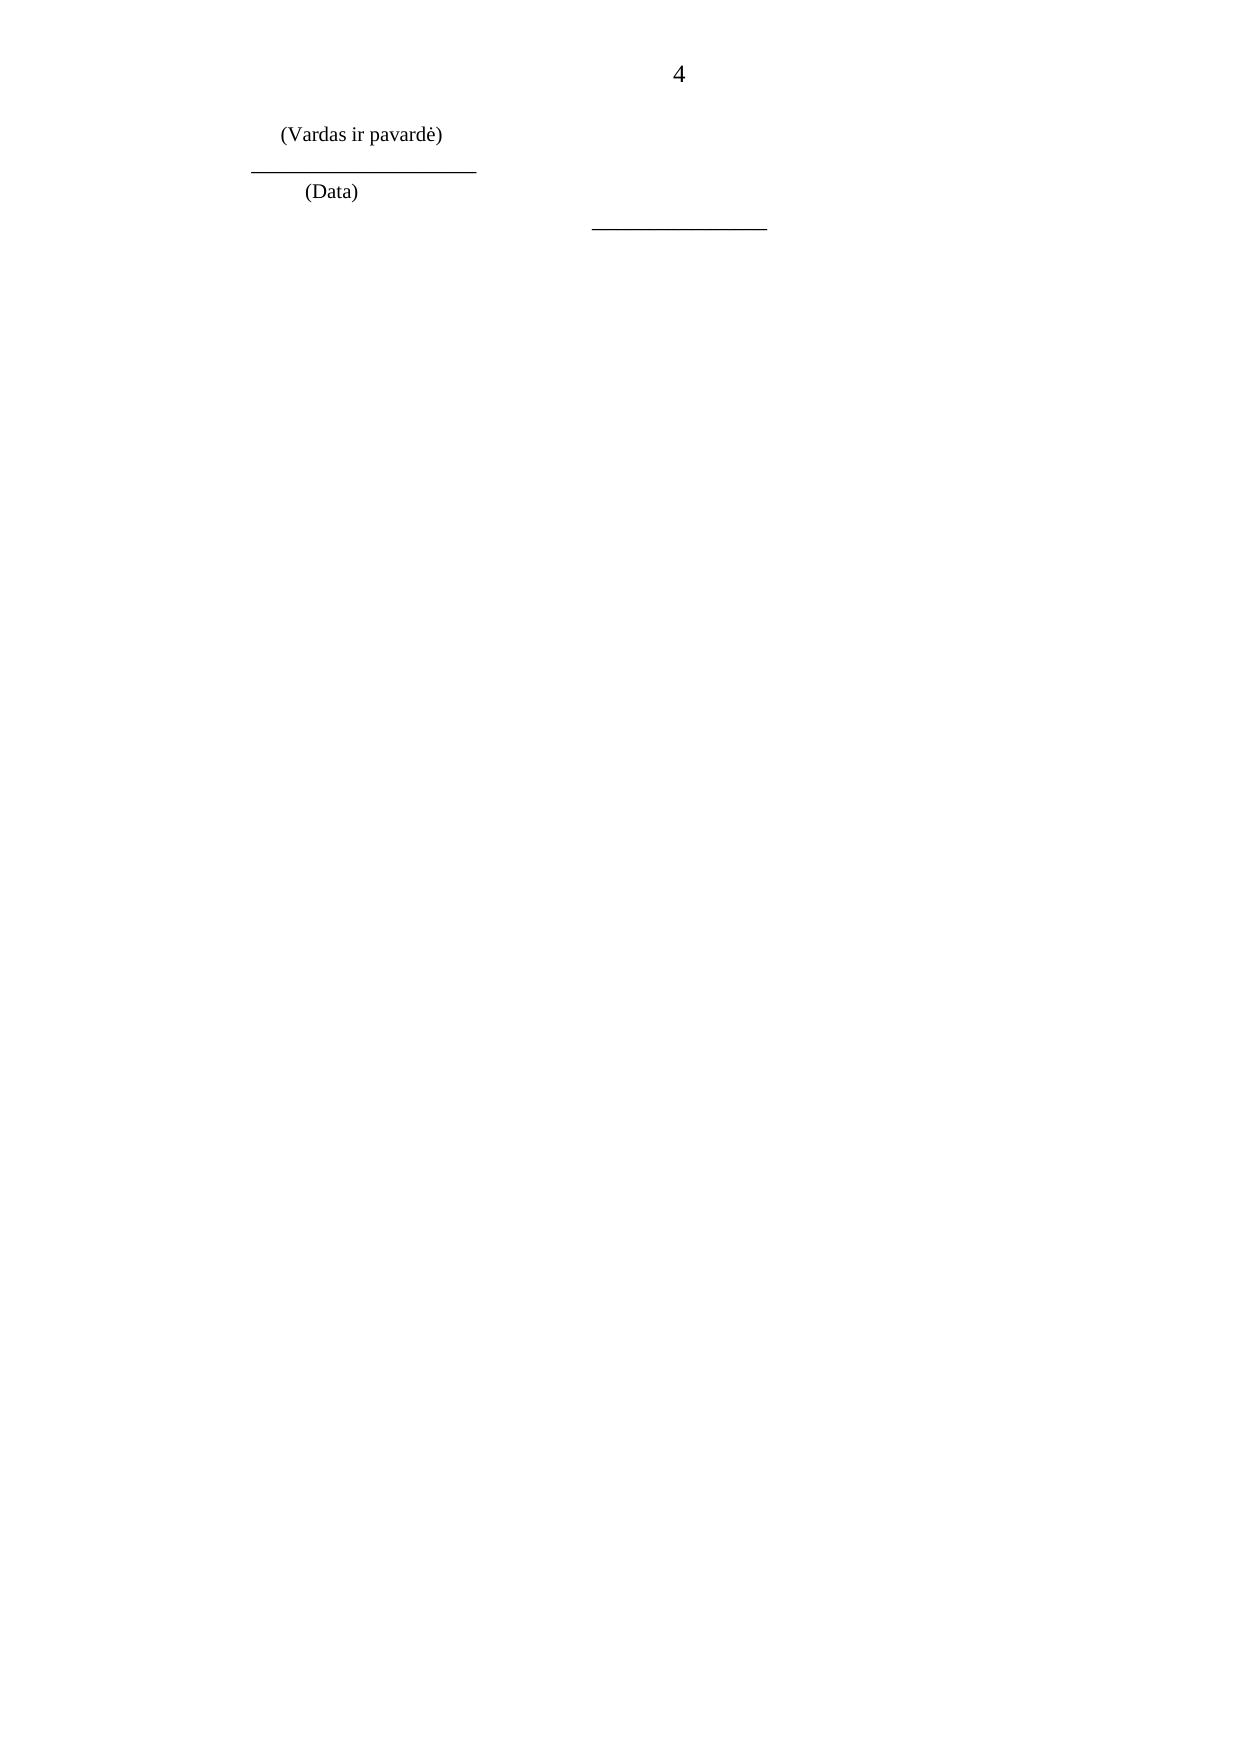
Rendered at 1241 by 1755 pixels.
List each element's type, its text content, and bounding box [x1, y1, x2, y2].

text (Data) [177, 176, 1181, 204]
text __________________ [177, 147, 1181, 176]
text ______________ [177, 204, 1181, 233]
text (Vardas ir pavardė) [177, 118, 1181, 147]
